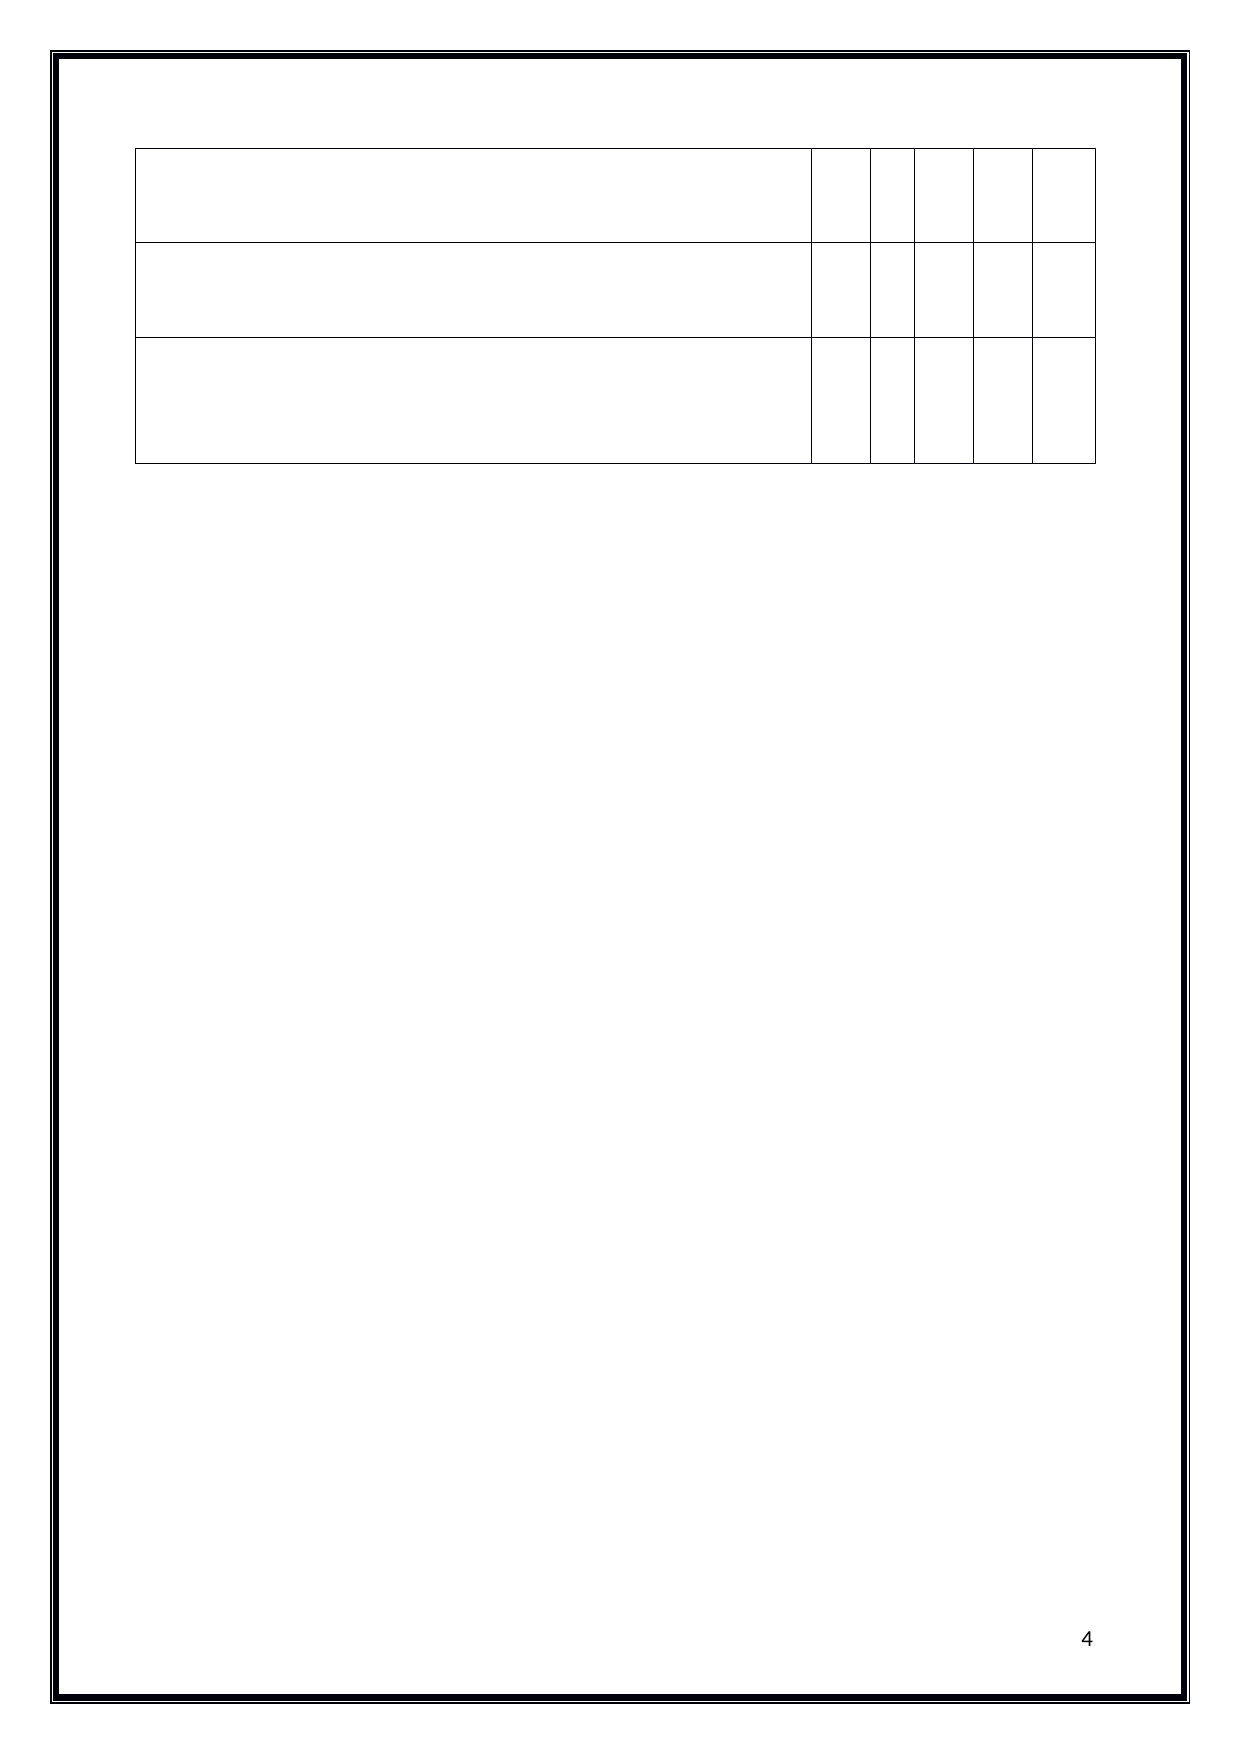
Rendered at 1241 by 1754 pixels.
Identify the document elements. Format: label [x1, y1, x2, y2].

table_cell [136, 338, 811, 463]
table_cell [974, 243, 1032, 337]
table_cell [974, 149, 1032, 242]
table_cell [136, 149, 811, 242]
table_cell [812, 338, 870, 463]
table_cell [812, 243, 870, 337]
table_cell [871, 338, 914, 463]
table_cell [915, 338, 973, 463]
table_cell [1033, 338, 1095, 463]
table_cell [915, 243, 973, 337]
table_cell [915, 149, 973, 242]
table_cell [1033, 243, 1095, 337]
table_cell [974, 338, 1032, 463]
table_cell [1033, 149, 1095, 242]
table_cell [871, 149, 914, 242]
table_cell [812, 149, 870, 242]
table_cell [871, 243, 914, 337]
table_cell [136, 243, 811, 337]
